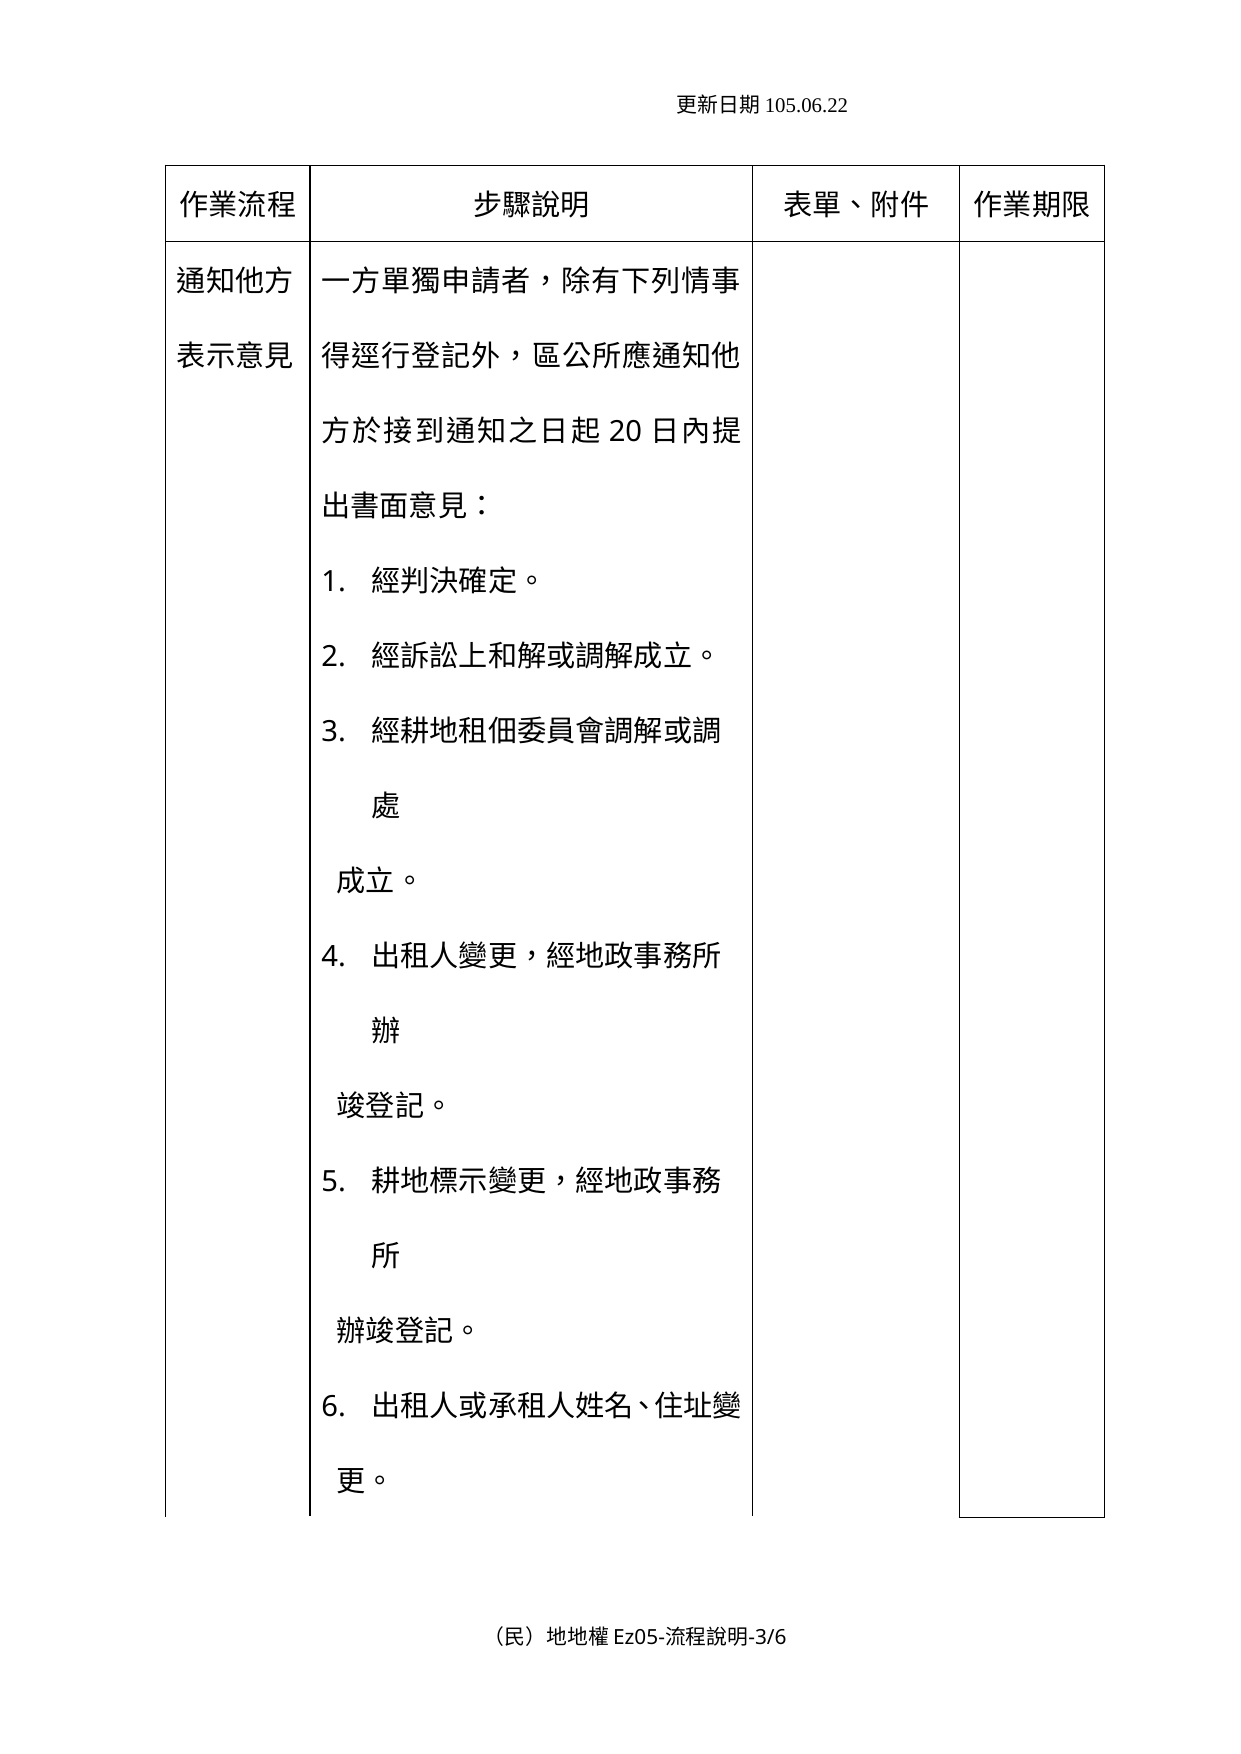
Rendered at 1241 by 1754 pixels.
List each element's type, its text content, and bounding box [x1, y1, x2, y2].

table_cell 通知他方表示意見 [166, 242, 310, 1517]
table_cell 租約變更登記由出、承租人其中一方單獨申請者，除有下列情事得逕行登記外，區公所應通知他方於接到通知之日起20日內提出書面意見： 經判決確定。 經訴訟上和解或調解成立。 經耕地租佃委員會調解或調處 成立。 出租人變更，經地政事務所辦 竣登記。 耕地標示變更，經地政事務所 辦竣登記。 出租人或承租人姓名、住址變 更。 耕地之一部經政府機關徵收或 價購，並辦竣所有權登記。 [310, 242, 753, 1517]
table_cell [753, 242, 959, 1517]
table_cell [960, 242, 1104, 1517]
table_header 步驟說明 [311, 166, 752, 241]
table_header 表單、附件 [753, 166, 959, 241]
table_header 作業期限 [960, 166, 1104, 241]
table_header 作業流程 [166, 166, 309, 241]
